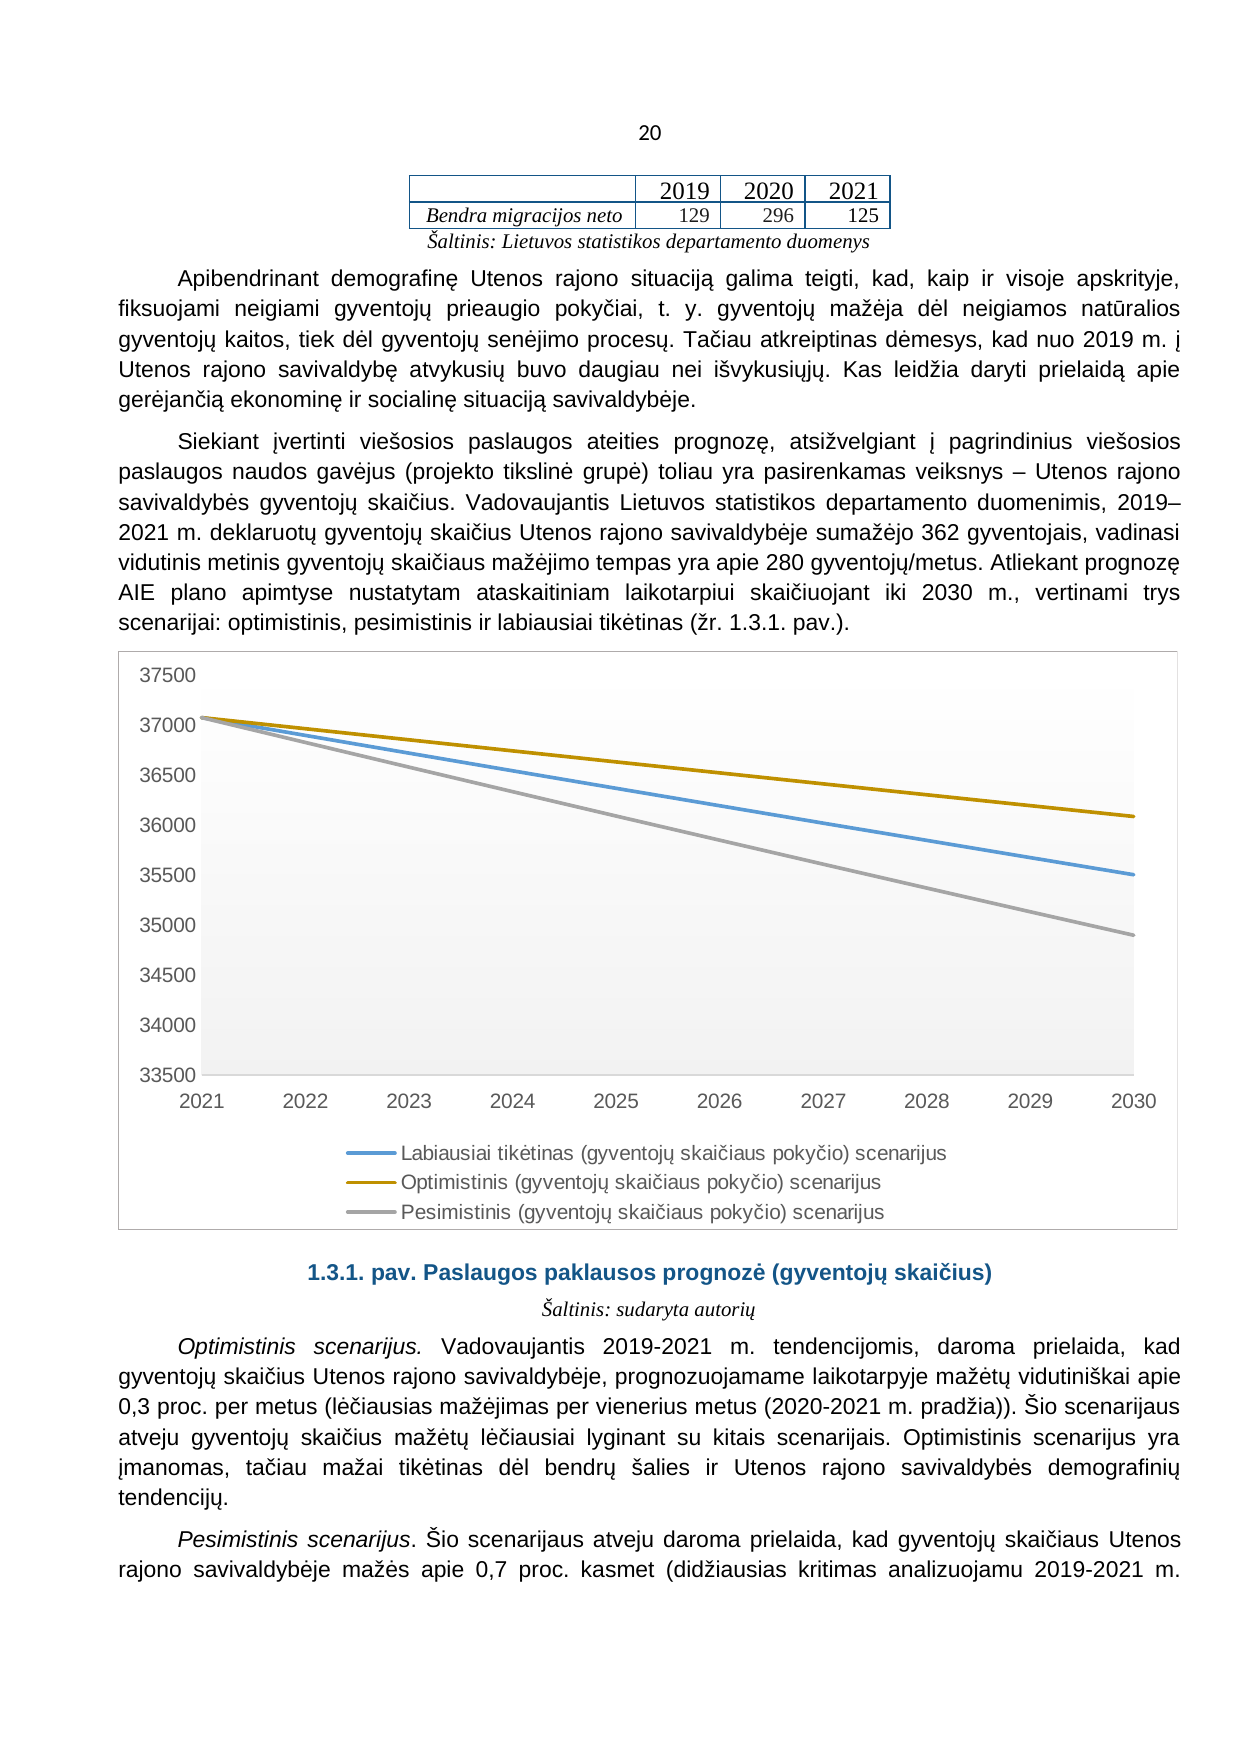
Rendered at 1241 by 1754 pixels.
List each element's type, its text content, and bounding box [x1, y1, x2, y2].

table_cell 125 [806, 203, 889, 228]
table_cell Bendra migracijos neto [410, 203, 635, 228]
table_cell 296 [721, 203, 804, 228]
text Optimistinis scenarijus. Vadovaujantis 2019-2021 m. tendencijomis, daroma prielaida, kad gyventojų skaičius Utenos rajono savivaldybėje, prognozuojamame laikotarpyje mažėtų vidutiniškai apie 0,3 proc. per metus (lėčiausias mažėjimas per vienerius metus (2020-2021 m. pradžia)). Šio scenarijaus atveju gyventojų skaičius mažėtų lėčiausiai lyginant su kitais scenarijais. Optimistinis scenarijus yra įmanomas, tačiau mažai tikėtinas dėl bendrų šalies ir Utenos rajono savivaldybės demografinių tendencijų. [118, 1333, 1181, 1510]
table_cell 129 [636, 203, 720, 228]
table_header 2020 [721, 176, 804, 201]
text Šaltinis: sudaryta autorių [118, 1297, 1181, 1321]
table_header 2021 [806, 176, 889, 201]
text Pesimistinis scenarijus. Šio scenarijaus atveju daroma prielaida, kad gyventojų skaičiaus Utenos rajono savivaldybėje mažės apie 0,7 proc. kasmet (didžiausias kritimas analizuojamu 2019-2021 m. [118, 1526, 1181, 1583]
table_header 2019 [636, 176, 720, 201]
table_header [410, 176, 635, 201]
text Siekiant įvertinti viešosios paslaugos ateities prognozę, atsižvelgiant į pagrindinius viešosios paslaugos naudos gavėjus (projekto tikslinė grupė) toliau yra pasirenkamas veiksnys – Utenos rajono savivaldybės gyventojų skaičius. Vadovaujantis Lietuvos statistikos departamento duomenimis, 2019–2021 m. deklaruotų gyventojų skaičius Utenos rajono savivaldybėje sumažėjo 362 gyventojais, vadinasi vidutinis metinis gyventojų skaičiaus mažėjimo tempas yra apie 280 gyventojų/metus. Atliekant prognozę AIE plano apimtyse nustatytam ataskaitiniam laikotarpiui skaičiuojant iki 2030 m., vertinami trys scenarijai: optimistinis, pesimistinis ir labiausiai tikėtinas (žr. 1.3.1. pav.). [118, 428, 1181, 636]
text Apibendrinant demografinę Utenos rajono situaciją galima teigti, kad, kaip ir visoje apskrityje, fiksuojami neigiami gyventojų prieaugio pokyčiai, t. y. gyventojų mažėja dėl neigiamos natūralios gyventojų kaitos, tiek dėl gyventojų senėjimo procesų. Tačiau atkreiptinas dėmesys, kad nuo 2019 m. į Utenos rajono savivaldybę atvykusių buvo daugiau nei išvykusiųjų. Kas leidžia daryti prielaidą apie gerėjančią ekonominę ir socialinę situaciją savivaldybėje. [118, 265, 1181, 412]
text Šaltinis: Lietuvos statistikos departamento duomenys [118, 229, 1181, 253]
subtitle 1.3.1. pav. Paslaugos paklausos prognozė (gyventojų skaičius) [118, 1258, 1181, 1285]
